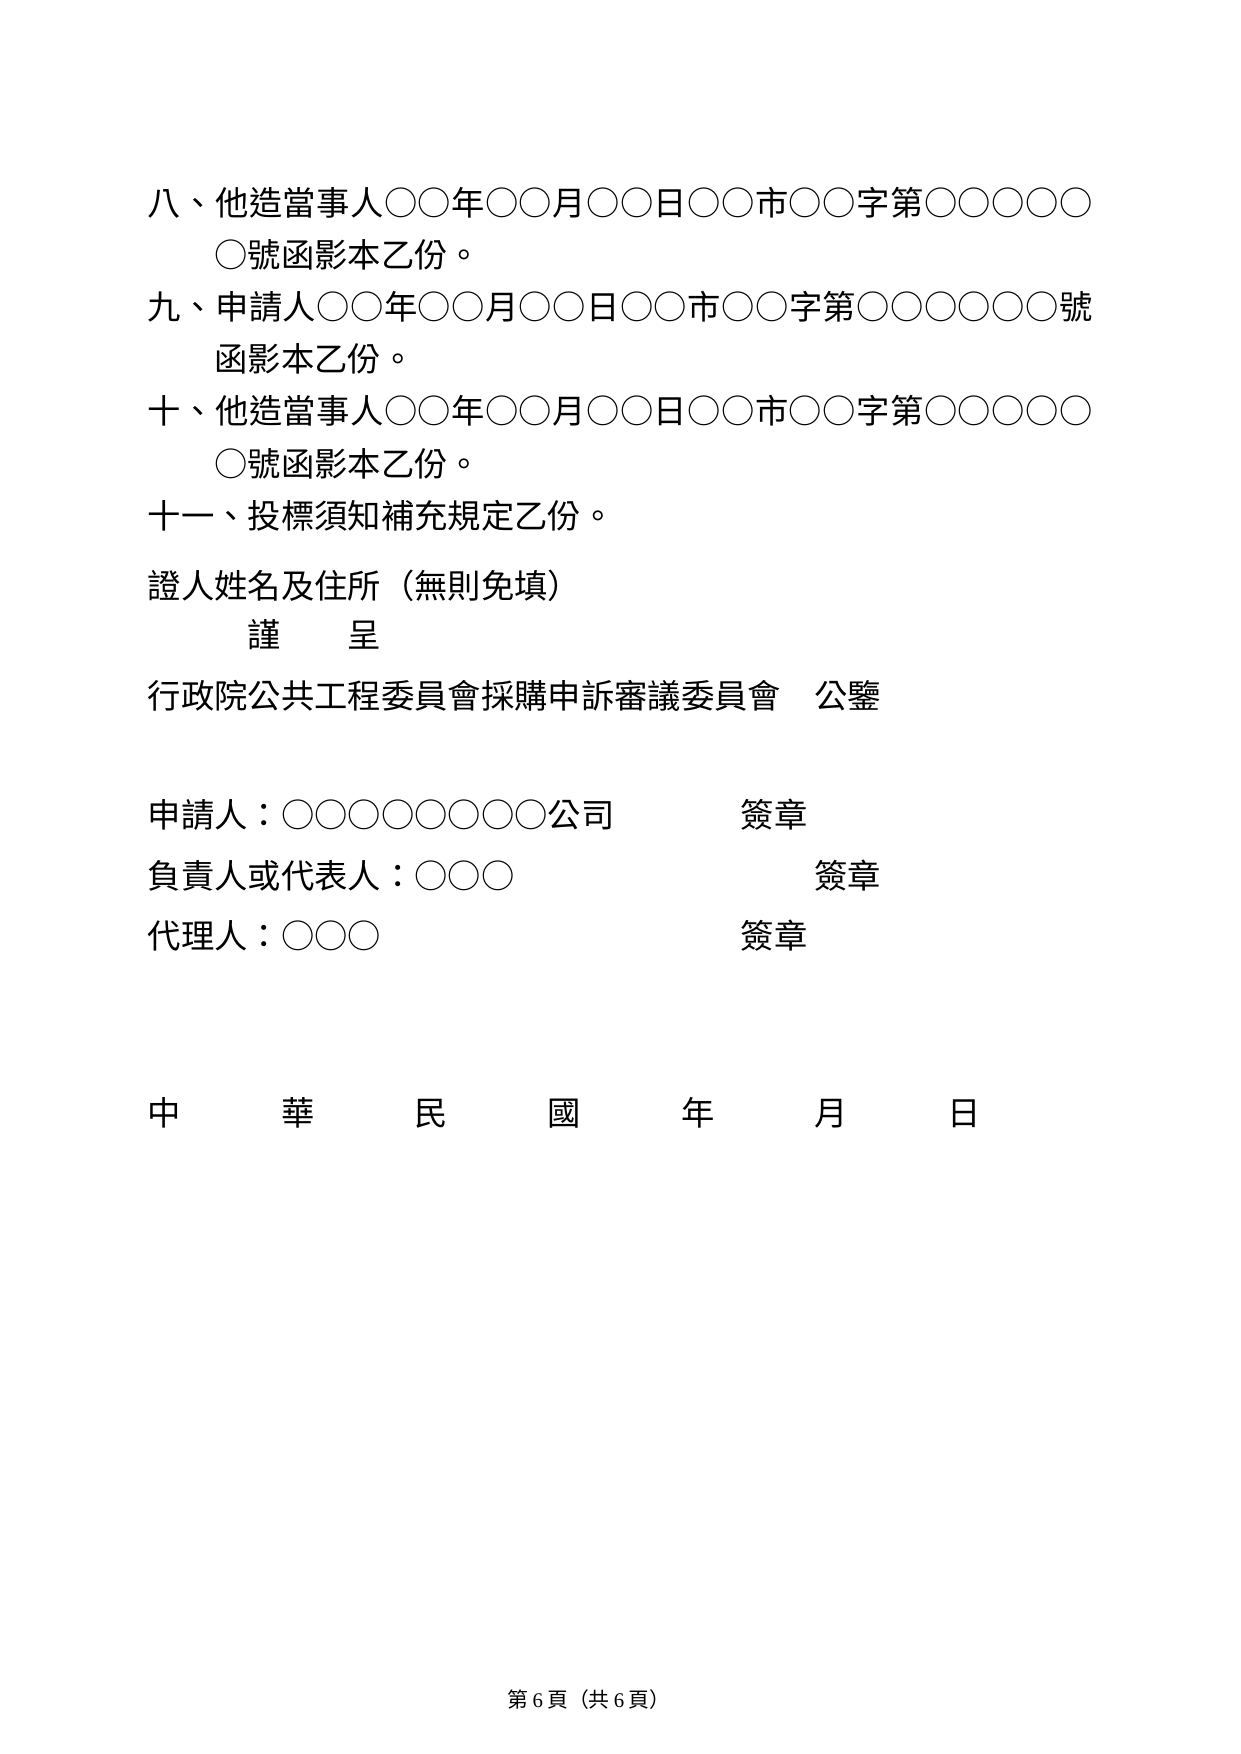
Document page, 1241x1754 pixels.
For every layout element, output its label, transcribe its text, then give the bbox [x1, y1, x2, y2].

text 行政院公共工程委員會採購申訴審議委員會 公鑒 [148, 670, 1092, 718]
text 八、他造當事人○○年○○月○○日○○市○○字第○○○○○○號函影本乙份。 [148, 174, 1092, 278]
text 九、申請人○○年○○月○○日○○市○○字第○○○○○○號函影本乙份。 [148, 278, 1092, 382]
text 十一、投標須知補充規定乙份。 [148, 486, 1092, 538]
text 十、他造當事人○○年○○月○○日○○市○○字第○○○○○○號函影本乙份。 [148, 382, 1092, 486]
text 負責人或代表人：○○○ 簽章 [148, 849, 1092, 898]
text 謹 呈 [248, 609, 1092, 657]
text 中 華 民 國 年 月 日 [148, 1087, 1092, 1135]
text 證人姓名及住所（無則免填） [148, 557, 1092, 609]
text 代理人：○○○ 簽章 [148, 910, 1092, 958]
text 申請人：○○○○○○○○公司 簽章 [148, 789, 1092, 837]
